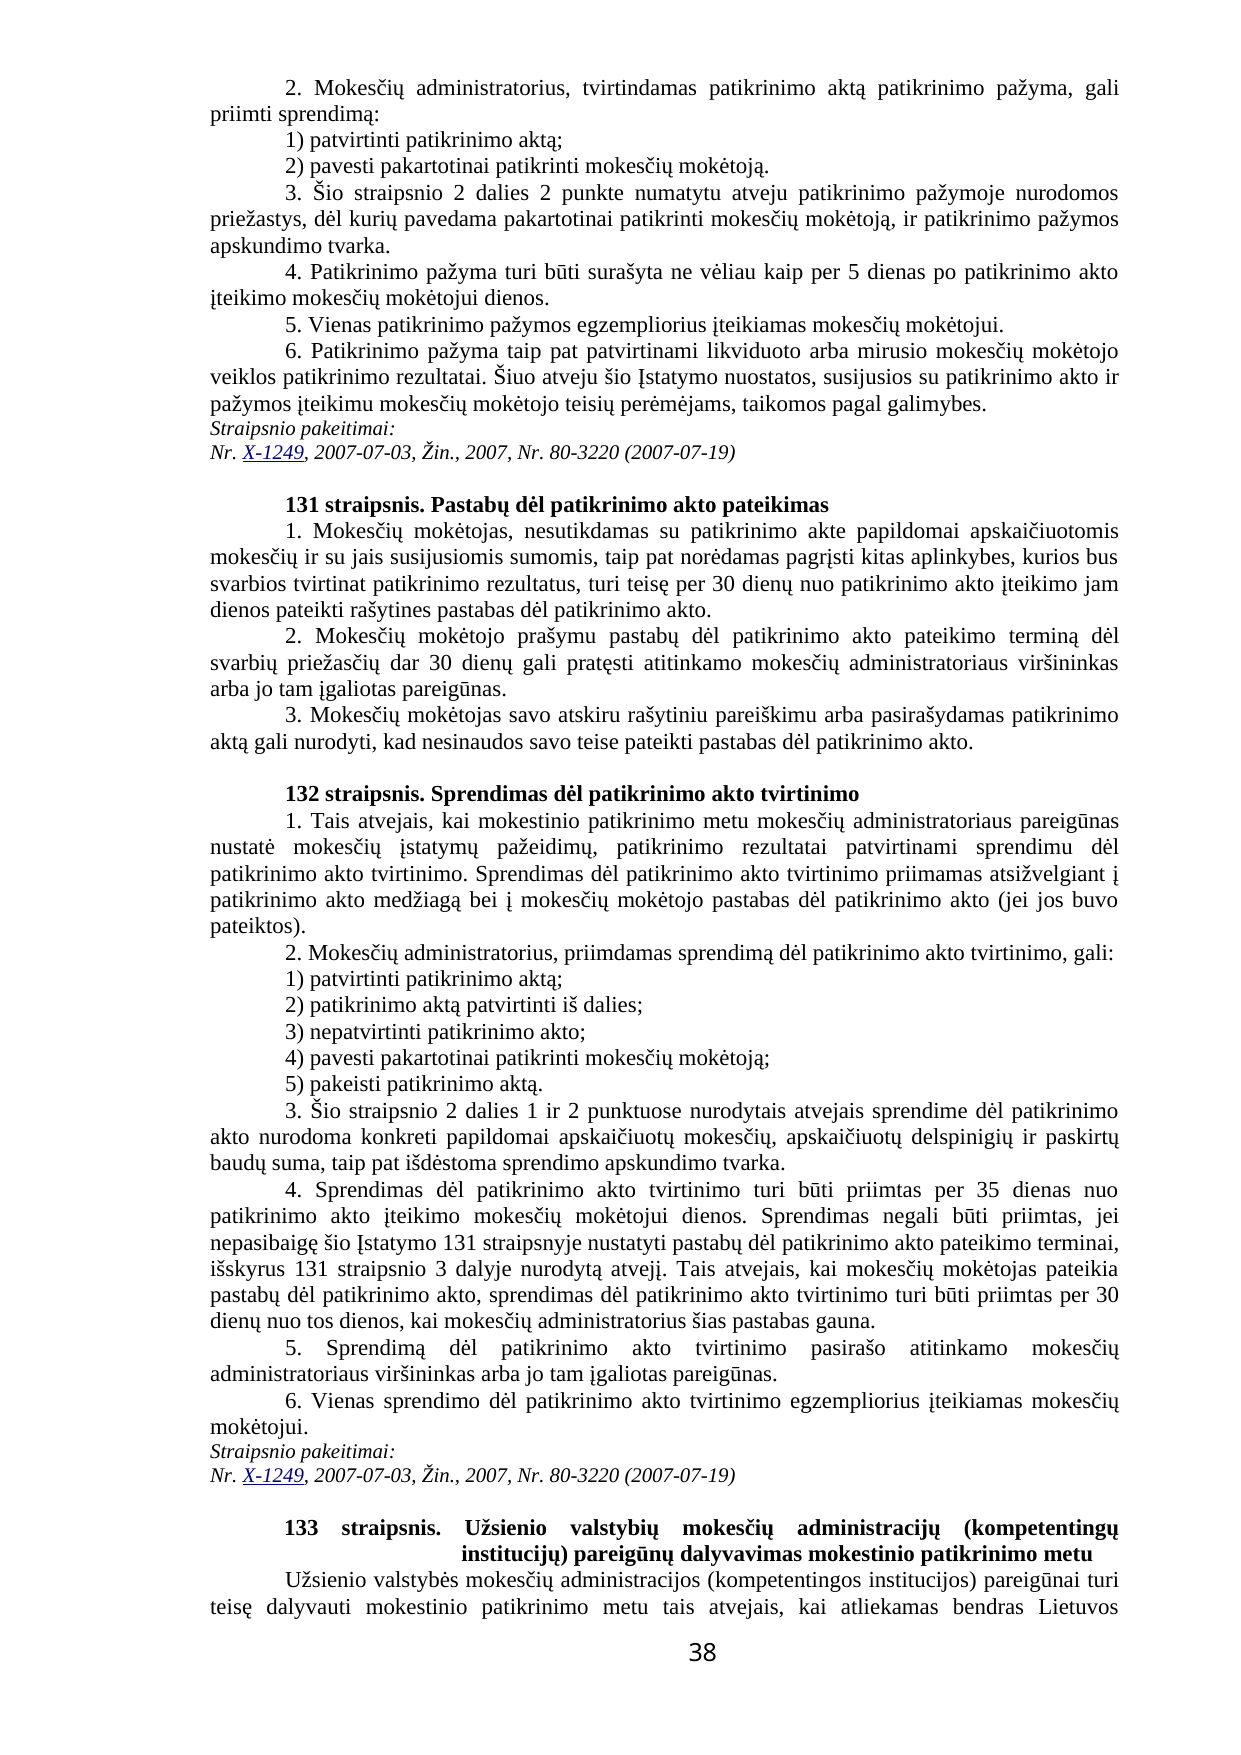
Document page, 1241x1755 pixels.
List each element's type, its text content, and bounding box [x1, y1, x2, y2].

text 1. Mokesčių mokėtojas, nesutikdamas su patikrinimo akte papildomai apskaičiuotomis mokesčių ir su jais susijusiomis sumomis, taip pat norėdamas pagrįsti kitas aplinkybes, kurios bus svarbios tvirtinat patikrinimo rezultatus, turi teisę per 30 dienų nuo patikrinimo akto įteikimo jam dienos pateikti rašytines pastabas dėl patikrinimo akto. [210, 517, 1120, 622]
text 3. Šio straipsnio 2 dalies 1 ir 2 punktuose nurodytais atvejais sprendime dėl patikrinimo akto nurodoma konkreti papildomai apskaičiuotų mokesčių, apskaičiuotų delspinigių ir paskirtų baudų suma, taip pat išdėstoma sprendimo apskundimo tvarka. [210, 1097, 1120, 1176]
text 132 straipsnis. Sprendimas dėl patikrinimo akto tvirtinimo [210, 781, 1120, 807]
text 4) pavesti pakartotinai patikrinti mokesčių mokėtoją; [210, 1044, 1120, 1070]
text 2) pavesti pakartotinai patikrinti mokesčių mokėtoją. [210, 153, 1120, 179]
text Užsienio valstybės mokesčių administracijos (kompetentingos institucijos) pareigūnai turi teisę dalyvauti mokestinio patikrinimo metu tais atvejais, kai atliekamas bendras Lietuvos [210, 1567, 1120, 1619]
text 3. Mokesčių mokėtojas savo atskiru rašytiniu pareiškimu arba pasirašydamas patikrinimo aktą gali nurodyti, kad nesinaudos savo teise pateikti pastabas dėl patikrinimo akto. [210, 701, 1120, 754]
text 3) nepatvirtinti patikrinimo akto; [210, 1018, 1120, 1044]
text 4. Sprendimas dėl patikrinimo akto tvirtinimo turi būti priimtas per 35 dienas nuo patikrinimo akto įteikimo mokesčių mokėtojui dienos. Sprendimas negali būti priimtas, jei nepasibaigę šio Įstatymo 131 straipsnyje nustatyti pastabų dėl patikrinimo akto pateikimo terminai, išskyrus 131 straipsnio 3 dalyje nurodytą atvejį. Tais atvejais, kai mokesčių mokėtojas pateikia pastabų dėl patikrinimo akto, sprendimas dėl patikrinimo akto tvirtinimo turi būti priimtas per 30 dienų nuo tos dienos, kai mokesčių administratorius šias pastabas gauna. [210, 1176, 1120, 1334]
text Nr. X-1249, 2007-07-03, Žin., 2007, Nr. 80-3220 (2007-07-19) [210, 440, 1120, 464]
text 2. Mokesčių mokėtojo prašymu pastabų dėl patikrinimo akto pateikimo terminą dėl svarbių priežasčių dar 30 dienų gali pratęsti atitinkamo mokesčių administratoriaus viršininkas arba jo tam įgaliotas pareigūnas. [210, 622, 1120, 701]
text 133 straipsnis. Užsienio valstybių mokesčių administracijų (kompetentingų institucijų) pareigūnų dalyvavimas mokestinio patikrinimo metu [284, 1514, 1120, 1567]
text 4. Patikrinimo pažyma turi būti surašyta ne vėliau kaip per 5 dienas po patikrinimo akto įteikimo mokesčių mokėtojui dienos. [210, 258, 1120, 311]
text 131 straipsnis. Pastabų dėl patikrinimo akto pateikimas [210, 491, 1120, 517]
text 2) patikrinimo aktą patvirtinti iš dalies; [210, 991, 1120, 1018]
text 3. Šio straipsnio 2 dalies 2 punkte numatytu atveju patikrinimo pažymoje nurodomos priežastys, dėl kurių pavedama pakartotinai patikrinti mokesčių mokėtoją, ir patikrinimo pažymos apskundimo tvarka. [210, 179, 1120, 258]
text 6. Vienas sprendimo dėl patikrinimo akto tvirtinimo egzempliorius įteikiamas mokesčių mokėtojui. [210, 1387, 1120, 1439]
text Straipsnio pakeitimai: [210, 416, 1120, 440]
text Nr. X-1249, 2007-07-03, Žin., 2007, Nr. 80-3220 (2007-07-19) [210, 1463, 1120, 1487]
text 2. Mokesčių administratorius, tvirtindamas patikrinimo aktą patikrinimo pažyma, gali priimti sprendimą: [210, 73, 1120, 126]
text 1. Tais atvejais, kai mokestinio patikrinimo metu mokesčių administratoriaus pareigūnas nustatė mokesčių įstatymų pažeidimų, patikrinimo rezultatai patvirtinami sprendimu dėl patikrinimo akto tvirtinimo. Sprendimas dėl patikrinimo akto tvirtinimo priimamas atsižvelgiant į patikrinimo akto medžiagą bei į mokesčių mokėtojo pastabas dėl patikrinimo akto (jei jos buvo pateiktos). [210, 807, 1120, 939]
text 2. Mokesčių administratorius, priimdamas sprendimą dėl patikrinimo akto tvirtinimo, gali: [210, 939, 1120, 965]
text 1) patvirtinti patikrinimo aktą; [210, 126, 1120, 153]
text 6. Patikrinimo pažyma taip pat patvirtinami likviduoto arba mirusio mokesčių mokėtojo veiklos patikrinimo rezultatai. Šiuo atveju šio Įstatymo nuostatos, susijusios su patikrinimo akto ir pažymos įteikimu mokesčių mokėtojo teisių perėmėjams, taikomos pagal galimybes. [210, 337, 1120, 416]
text 5. Vienas patikrinimo pažymos egzempliorius įteikiamas mokesčių mokėtojui. [210, 311, 1120, 337]
text 5) pakeisti patikrinimo aktą. [210, 1070, 1120, 1097]
text 1) patvirtinti patikrinimo aktą; [210, 965, 1120, 991]
text 5. Sprendimą dėl patikrinimo akto tvirtinimo pasirašo atitinkamo mokesčių administratoriaus viršininkas arba jo tam įgaliotas pareigūnas. [210, 1334, 1120, 1387]
text Straipsnio pakeitimai: [210, 1439, 1120, 1463]
